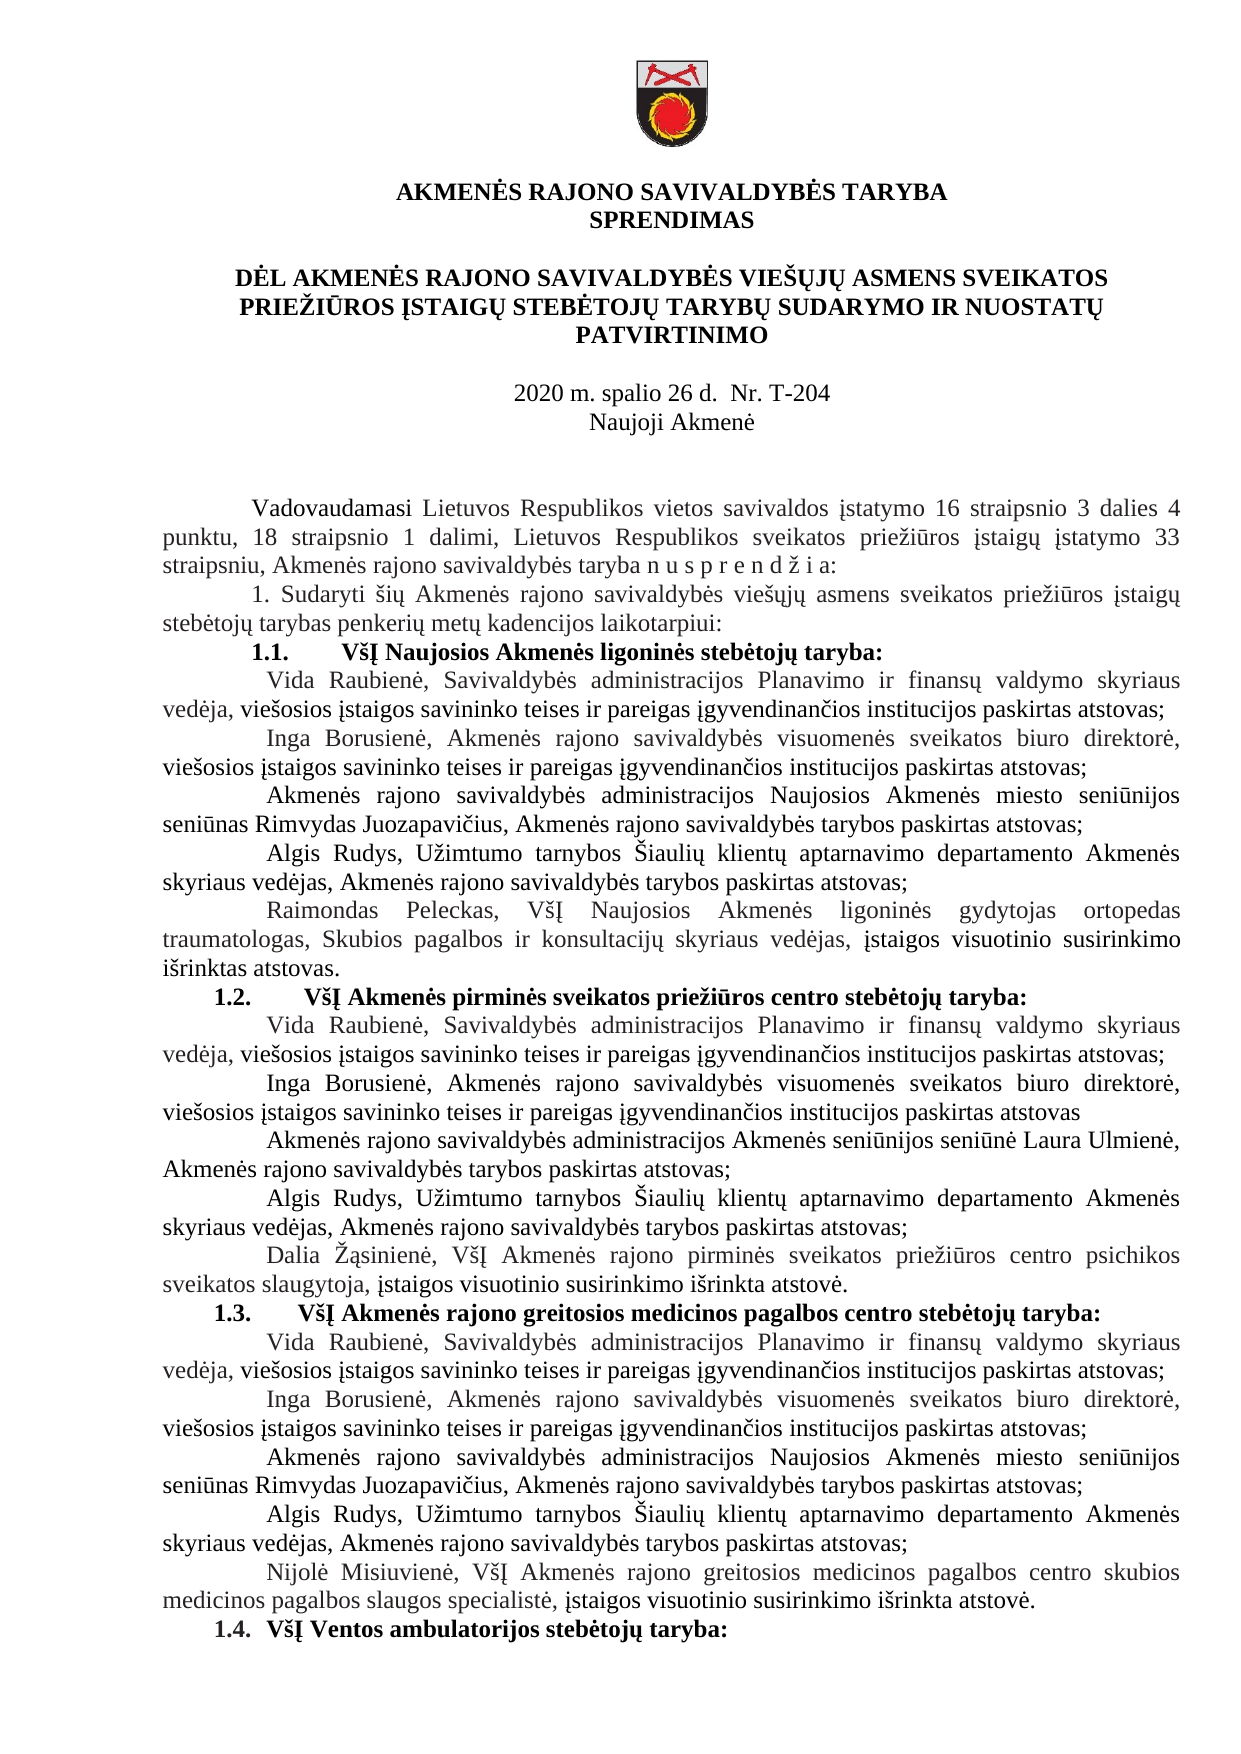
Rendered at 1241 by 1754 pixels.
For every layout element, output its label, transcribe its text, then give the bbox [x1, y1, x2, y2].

text Akmenės rajono savivaldybės administracijos Naujosios Akmenės miesto seniūnijos seniūnas Rimvydas Juozapavičius, Akmenės rajono savivaldybės tarybos paskirtas atstovas; [162, 781, 1181, 838]
text Dalia Žąsinienė, VšĮ Akmenės rajono pirminės sveikatos priežiūros centro psichikos sveikatos slaugytoja, įstaigos visuotinio susirinkimo išrinkta atstovė. [162, 1241, 1181, 1298]
text Nijolė Misiuvienė, VšĮ Akmenės rajono greitosios medicinos pagalbos centro skubios medicinos pagalbos slaugos specialistė, įstaigos visuotinio susirinkimo išrinkta atstovė. [162, 1557, 1181, 1614]
text 1. Sudaryti šių Akmenės rajono savivaldybės viešųjų asmens sveikatos priežiūros įstaigų stebėtojų tarybas penkerių metų kadencijos laikotarpiui: [162, 579, 1181, 637]
text Akmenės rajono savivaldybės administracijos Akmenės seniūnijos seniūnė Laura Ulmienė, Akmenės rajono savivaldybės tarybos paskirtas atstovas; [162, 1126, 1181, 1183]
text SPRENDIMAS [162, 206, 1181, 234]
text Algis Rudys, Užimtumo tarnybos Šiaulių klientų aptarnavimo departamento Akmenės skyriaus vedėjas, Akmenės rajono savivaldybės tarybos paskirtas atstovas; [162, 1499, 1181, 1557]
text 1.4. VšĮ Ventos ambulatorijos stebėtojų taryba: [162, 1614, 1181, 1643]
text Raimondas Peleckas, VšĮ Naujosios Akmenės ligoninės gydytojas ortopedas traumatologas, Skubios pagalbos ir konsultacijų skyriaus vedėjas, įstaigos visuotinio susirinkimo išrinktas atstovas. [162, 896, 1181, 982]
text Inga Borusienė, Akmenės rajono savivaldybės visuomenės sveikatos biuro direktorė, viešosios įstaigos savininko teises ir pareigas įgyvendinančios institucijos paskirtas atstovas; [162, 723, 1181, 781]
text Vida Raubienė, Savivaldybės administracijos Planavimo ir finansų valdymo skyriaus vedėja, viešosios įstaigos savininko teises ir pareigas įgyvendinančios institucijos paskirtas atstovas; [162, 1011, 1181, 1068]
text 1.1. VšĮ Naujosios Akmenės ligoninės stebėtojų taryba: [200, 637, 1181, 666]
text Inga Borusienė, Akmenės rajono savivaldybės visuomenės sveikatos biuro direktorė, viešosios įstaigos savininko teises ir pareigas įgyvendinančios institucijos paskirtas atstovas; [162, 1384, 1181, 1442]
text Algis Rudys, Užimtumo tarnybos Šiaulių klientų aptarnavimo departamento Akmenės skyriaus vedėjas, Akmenės rajono savivaldybės tarybos paskirtas atstovas; [162, 1183, 1181, 1241]
text Vida Raubienė, Savivaldybės administracijos Planavimo ir finansų valdymo skyriaus vedėja, viešosios įstaigos savininko teises ir pareigas įgyvendinančios institucijos paskirtas atstovas; [162, 666, 1181, 723]
subtitle AKMENĖS RAJONO SAVIVALDYBĖS TARYBA [162, 177, 1181, 206]
text 1.2. VšĮ Akmenės pirminės sveikatos priežiūros centro stebėtojų taryba: [162, 982, 1181, 1011]
text 1.3. VšĮ Akmenės rajono greitosios medicinos pagalbos centro stebėtojų taryba: [162, 1298, 1181, 1327]
text DĖL AKMENĖS RAJONO SAVIVALDYBĖS VIEŠŲJŲ ASMENS SVEIKATOS PRIEŽIŪROS ĮSTAIGŲ STEBĖTOJŲ TARYBŲ SUDARYMO IR NUOSTATŲ PATVIRTINIMO [162, 263, 1181, 349]
text Naujoji Akmenė [162, 407, 1181, 436]
text Algis Rudys, Užimtumo tarnybos Šiaulių klientų aptarnavimo departamento Akmenės skyriaus vedėjas, Akmenės rajono savivaldybės tarybos paskirtas atstovas; [162, 838, 1181, 896]
text 2020 m. spalio 26 d. Nr. T-204 [162, 378, 1181, 407]
text Vida Raubienė, Savivaldybės administracijos Planavimo ir finansų valdymo skyriaus vedėja, viešosios įstaigos savininko teises ir pareigas įgyvendinančios institucijos paskirtas atstovas; [162, 1327, 1181, 1384]
text Inga Borusienė, Akmenės rajono savivaldybės visuomenės sveikatos biuro direktorė, viešosios įstaigos savininko teises ir pareigas įgyvendinančios institucijos paskirtas atstovas [162, 1068, 1181, 1126]
text Vadovaudamasi Lietuvos Respublikos vietos savivaldos įstatymo 16 straipsnio 3 dalies 4 punktu, 18 straipsnio 1 dalimi, Lietuvos Respublikos sveikatos priežiūros įstaigų įstatymo 33 straipsniu, Akmenės rajono savivaldybės taryba n u s p r e n d ž i a: [162, 493, 1181, 579]
text Akmenės rajono savivaldybės administracijos Naujosios Akmenės miesto seniūnijos seniūnas Rimvydas Juozapavičius, Akmenės rajono savivaldybės tarybos paskirtas atstovas; [162, 1442, 1181, 1499]
